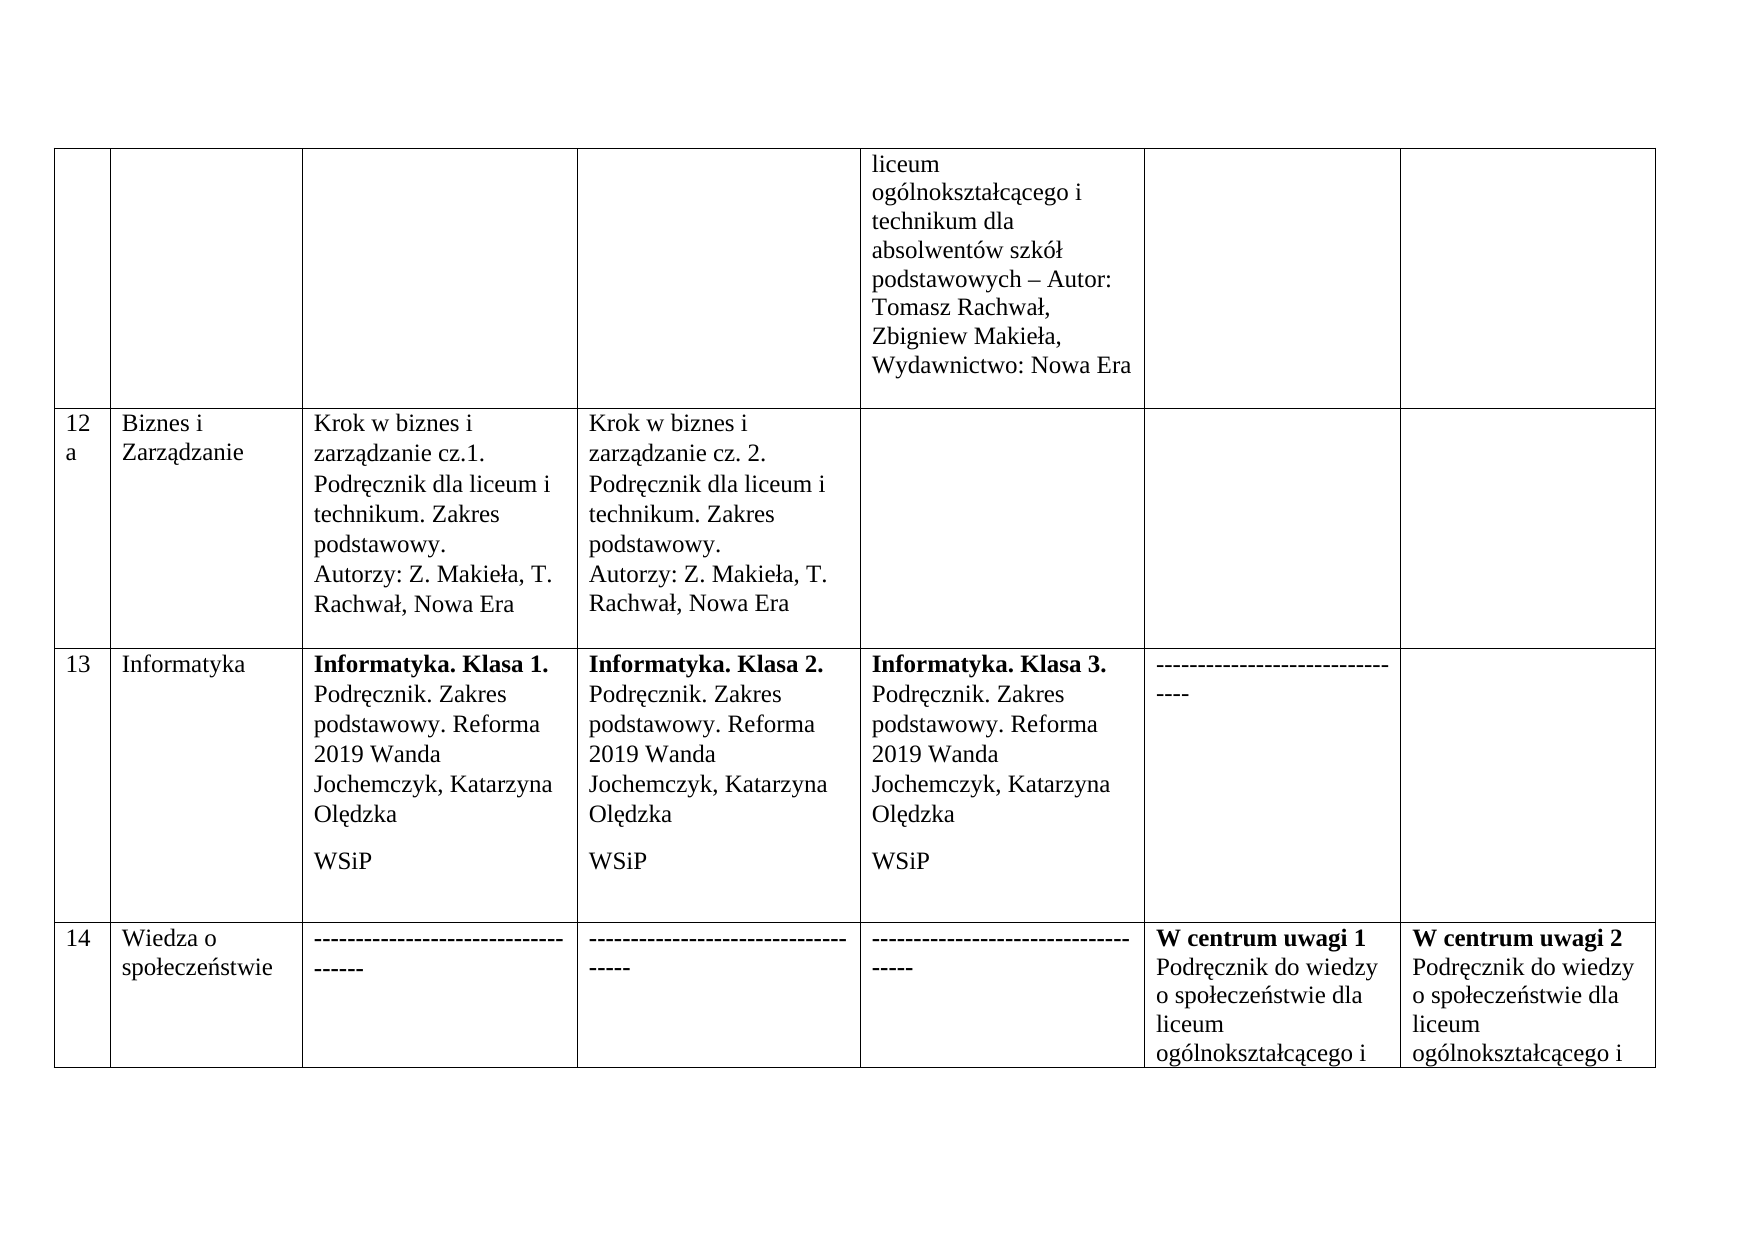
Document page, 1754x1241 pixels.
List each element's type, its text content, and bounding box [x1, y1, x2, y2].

table_cell 13 [55, 649, 110, 922]
table_cell ------------------------------------ [861, 923, 1144, 1067]
table_cell Informatyka. Klasa 1. Podręcznik. Zakres podstawowy. Reforma 2019 Wanda Jochemczyk, Katarzyna Olędzka WSiP [303, 649, 577, 922]
table_cell Krok w biznes i zarządzanie cz. 2. Podręcznik dla liceum i technikum. Zakres podstawowy. Autorzy: Z. Makieła, T. Rachwał, Nowa Era [578, 409, 860, 648]
table_cell [55, 149, 110, 407]
table_cell Informatyka. Klasa 3. Podręcznik. Zakres podstawowy. Reforma 2019 Wanda Jochemczyk, Katarzyna Olędzka WSiP [861, 649, 1144, 922]
table_cell [861, 409, 1144, 648]
table_cell [1401, 409, 1655, 648]
table_cell -------------------------------- [1145, 649, 1400, 922]
table_cell Wiedza o społeczeństwie [111, 923, 302, 1067]
table_cell [1145, 409, 1400, 648]
table_cell liceum ogólnokształcącego i technikum dla absolwentów szkół podstawowych – Autor: Tomasz Rachwał, Zbigniew Makieła, Wydawnictwo: Nowa Era [861, 149, 1144, 407]
table_cell W centrum uwagi 1 Podręcznik do wiedzy o społeczeństwie dla liceum ogólnokształcącego i [1145, 923, 1400, 1067]
table_cell --------------------------------- [1145, 149, 1400, 407]
table_cell ------------------------------------ [303, 923, 577, 1067]
table_cell Krok w biznes i zarządzanie cz.1. Podręcznik dla liceum i technikum. Zakres podstawowy. Autorzy: Z. Makieła, T. Rachwał, Nowa Era [303, 409, 577, 648]
table_cell Informatyka [111, 649, 302, 922]
table_cell ------------------------------------ [303, 149, 577, 407]
table_cell [111, 149, 302, 407]
table_cell ------------------------------ [578, 149, 860, 407]
table_cell 14 [55, 923, 110, 1067]
table_cell [1401, 649, 1655, 922]
table_cell Biznes i Zarządzanie [111, 409, 302, 648]
table_cell [1401, 149, 1655, 407]
table_cell ------------------------------------ [578, 923, 860, 1067]
table_cell Informatyka. Klasa 2. Podręcznik. Zakres podstawowy. Reforma 2019 Wanda Jochemczyk, Katarzyna Olędzka WSiP [578, 649, 860, 922]
table_cell 12a [55, 409, 110, 648]
table_cell W centrum uwagi 2 Podręcznik do wiedzy o społeczeństwie dla liceum ogólnokształcącego i [1401, 923, 1655, 1067]
